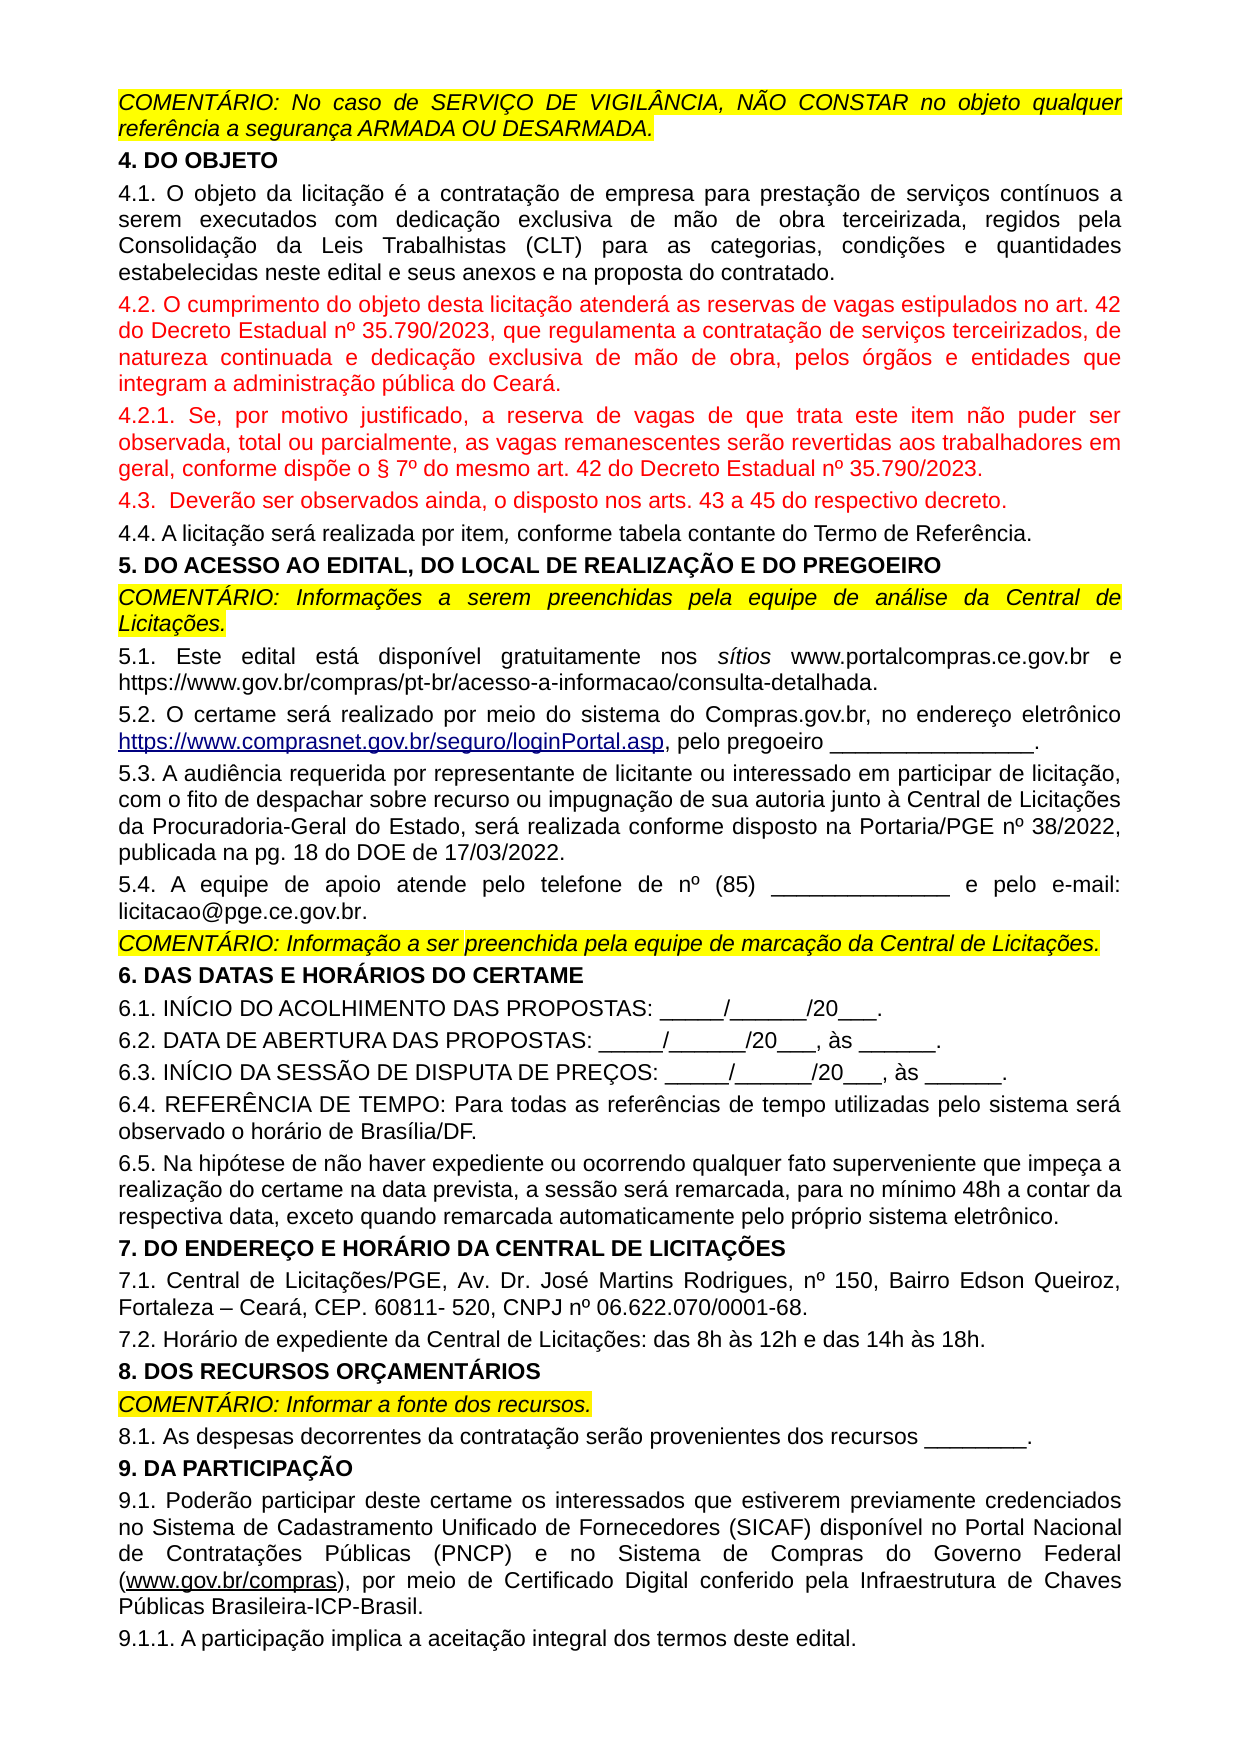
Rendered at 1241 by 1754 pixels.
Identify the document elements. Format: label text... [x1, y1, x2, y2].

text 6.2. DATA DE ABERTURA DAS PROPOSTAS: _____/______/20___, às ______. [118, 1027, 1122, 1053]
text COMENTÁRIO: Informação a ser preenchida pela equipe de marcação da Central de Licitações. [118, 930, 1122, 956]
text 6. DAS DATAS E HORÁRIOS DO CERTAME [118, 962, 1122, 989]
text 4.1. O objeto da licitação é a contratação de empresa para prestação de serviços contínuos a serem executados com dedicação exclusiva de mão de obra terceirizada, regidos pela Consolidação da Leis Trabalhistas (CLT) para as categorias, condições e quantidades estabelecidas neste edital e seus anexos e na proposta do contratado. [118, 179, 1122, 285]
text 4.2. O cumprimento do objeto desta licitação atenderá as reservas de vagas estipulados no art. 42 do Decreto Estadual nº 35.790/2023, que regulamenta a contratação de serviços terceirizados, de natureza continuada e dedicação exclusiva de mão de obra, pelos órgãos e entidades que integram a administração pública do Ceará. [118, 291, 1122, 396]
text 4.4. A licitação será realizada por item, conforme tabela contante do Termo de Referência. [118, 519, 1122, 546]
text 4.3. Deverão ser observados ainda, o disposto nos arts. 43 a 45 do respectivo decreto. [118, 487, 1122, 513]
text 5.2. O certame será realizado por meio do sistema do Compras.gov.br, no endereço eletrônico https://www.comprasnet.gov.br/seguro/loginPortal.asp, pelo pregoeiro ________________. [118, 701, 1122, 754]
text COMENTÁRIO: Informar a fonte dos recursos. [118, 1391, 1122, 1417]
text 8. DOS RECURSOS ORÇAMENTÁRIOS [118, 1358, 1122, 1385]
text 9.1.1. A participação implica a aceitação integral dos termos deste edital. [118, 1625, 1122, 1652]
text 6.3. INÍCIO DA SESSÃO DE DISPUTA DE PREÇOS: _____/______/20___, às ______. [118, 1059, 1122, 1086]
text 6.1. INÍCIO DO ACOLHIMENTO DAS PROPOSTAS: _____/______/20___. [118, 994, 1122, 1021]
text 5. DO ACESSO AO EDITAL, DO LOCAL DE REALIZAÇÃO E DO PREGOEIRO [118, 552, 1122, 578]
text 9. DA PARTICIPAÇÃO [118, 1455, 1122, 1482]
text 7.2. Horário de expediente da Central de Licitações: das 8h às 12h e das 14h às 18h. [118, 1326, 1122, 1352]
text 5.4. A equipe de apoio atende pelo telefone de nº (85) ______________ e pelo e-mail: licitacao@pge.ce.gov.br. [118, 871, 1122, 924]
text 7. DO ENDEREÇO E HORÁRIO DA CENTRAL DE LICITAÇÕES [118, 1235, 1122, 1261]
text 7.1. Central de Licitações/PGE, Av. Dr. José Martins Rodrigues, nº 150, Bairro Edson Queiroz, Fortaleza – Ceará, CEP. 60811- 520, CNPJ nº 06.622.070/0001-68. [118, 1267, 1122, 1320]
text 9.1. Poderão participar deste certame os interessados que estiverem previamente credenciados no Sistema de Cadastramento Unificado de Fornecedores (SICAF) disponível no Portal Nacional de Contratações Públicas (PNCP) e no Sistema de Compras do Governo Federal (www.gov.br/compras), por meio de Certificado Digital conferido pela Infraestrutura de Chaves Públicas Brasileira-ICP-Brasil. [118, 1487, 1122, 1619]
text 6.5. Na hipótese de não haver expediente ou ocorrendo qualquer fato superveniente que impeça a realização do certame na data prevista, a sessão será remarcada, para no mínimo 48h a contar da respectiva data, exceto quando remarcada automaticamente pelo próprio sistema eletrônico. [118, 1150, 1122, 1229]
text 5.1. Este edital está disponível gratuitamente nos sítios www.portalcompras.ce.gov.br e https://www.gov.br/compras/pt-br/acesso-a-informacao/consulta-detalhada. [118, 643, 1122, 695]
text 4. DO OBJETO [118, 147, 1122, 173]
text 6.4. REFERÊNCIA DE TEMPO: Para todas as referências de tempo utilizadas pelo sistema será observado o horário de Brasília/DF. [118, 1091, 1122, 1144]
text COMENTÁRIO: No caso de SERVIÇO DE VIGILÂNCIA, NÃO CONSTAR no objeto qualquer referência a segurança ARMADA OU DESARMADA. [118, 88, 1122, 141]
text COMENTÁRIO: Informações a serem preenchidas pela equipe de análise da Central de Licitações. [118, 584, 1122, 637]
text 4.2.1. Se, por motivo justificado, a reserva de vagas de que trata este item não puder ser observada, total ou parcialmente, as vagas remanescentes serão revertidas aos trabalhadores em geral, conforme dispõe o § 7º do mesmo art. 42 do Decreto Estadual nº 35.790/2023. [118, 402, 1122, 481]
text 8.1. As despesas decorrentes da contratação serão provenientes dos recursos ________. [118, 1423, 1122, 1449]
text 5.3. A audiência requerida por representante de licitante ou interessado em participar de licitação, com o fito de despachar sobre recurso ou impugnação de sua autoria junto à Central de Licitações da Procuradoria-Geral do Estado, será realizada conforme disposto na Portaria/PGE nº 38/2022, publicada na pg. 18 do DOE de 17/03/2022. [118, 760, 1122, 865]
